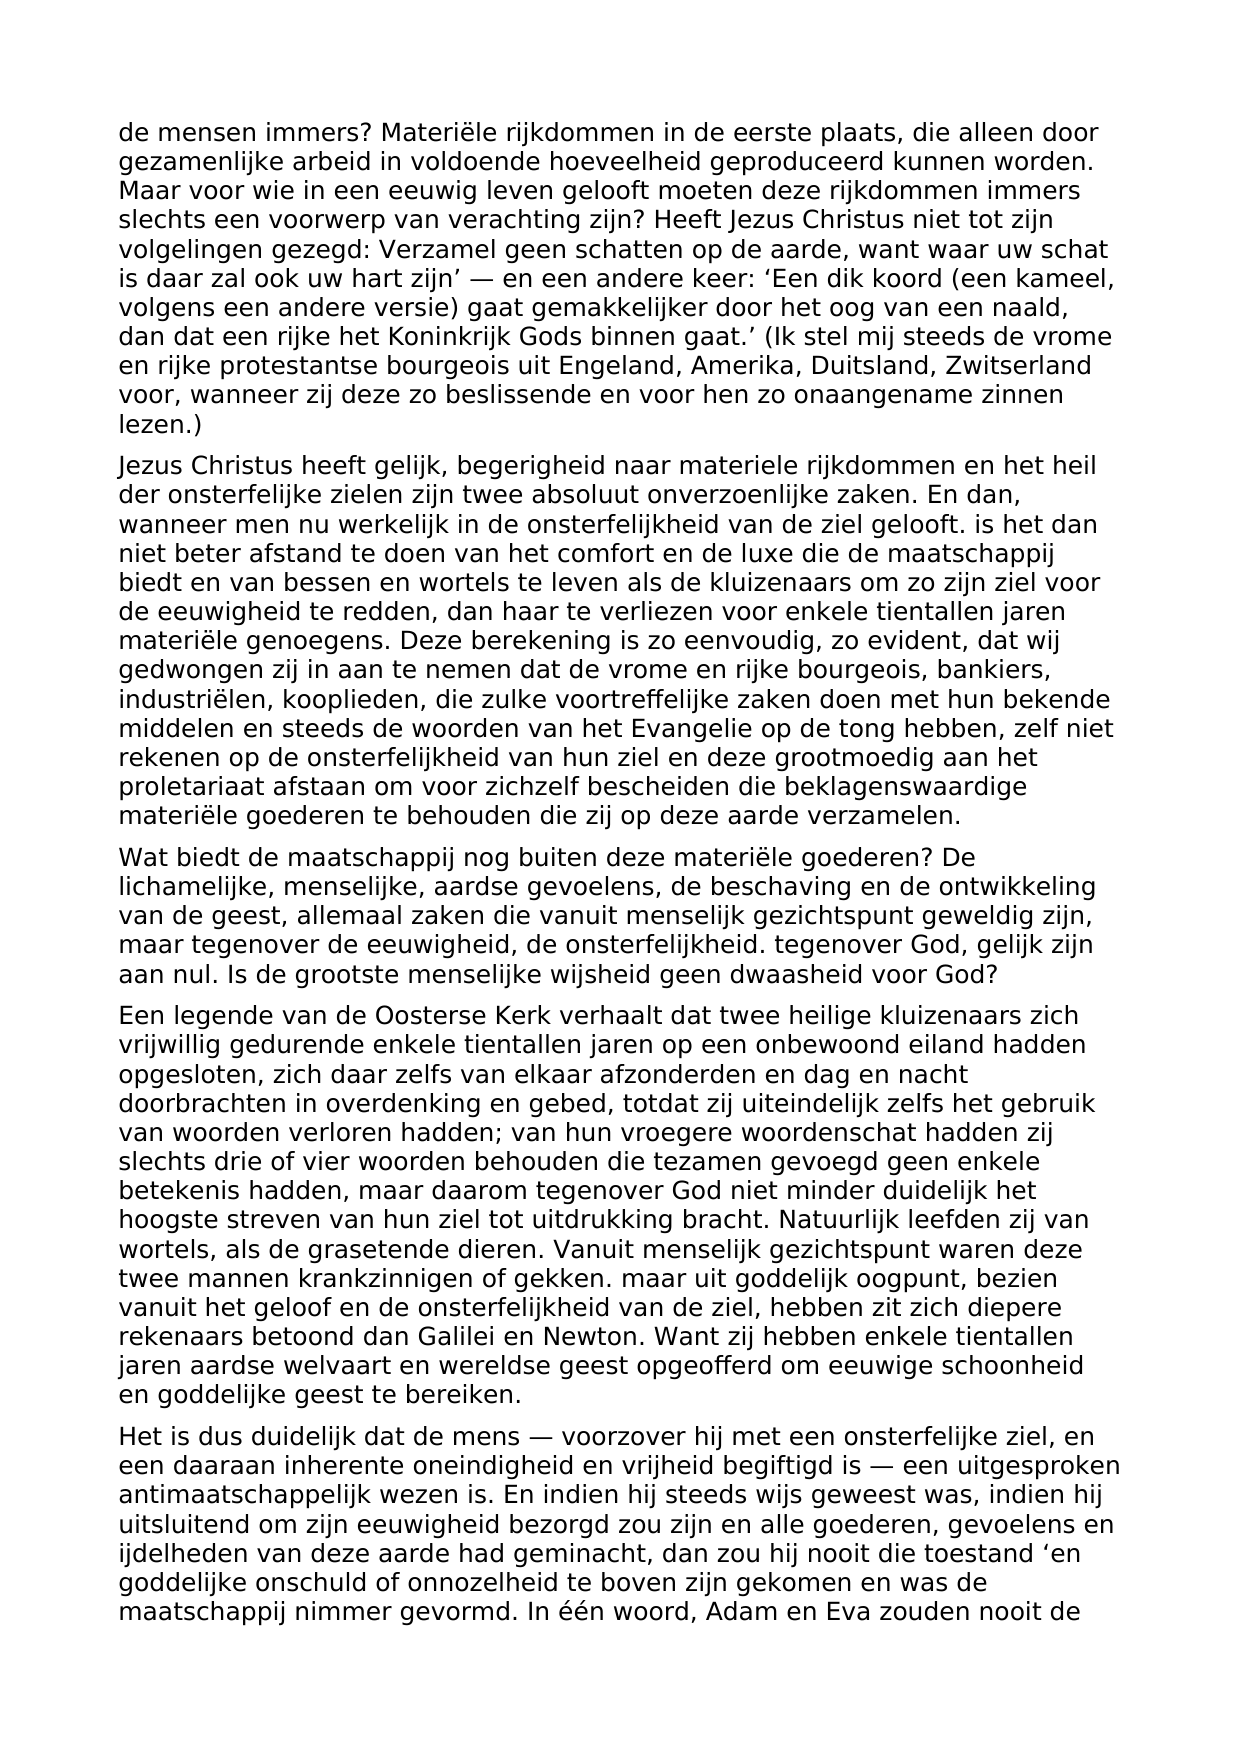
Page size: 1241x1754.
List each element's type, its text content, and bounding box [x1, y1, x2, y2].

text Wat biedt de maatschappij nog buiten deze materiële goederen? De lichamelijke, menselijke, aardse gevoelens, de beschaving en de ontwikkeling van de geest, allemaal zaken die vanuit menselijk gezichtspunt geweldig zijn, maar tegenover de eeuwigheid, de onsterfelijkheid. tegenover God, gelijk zijn aan nul. Is de grootste menselijke wijsheid geen dwaasheid voor God? [118, 843, 1122, 989]
text Jezus Christus heeft gelijk, begerigheid naar materiele rijkdommen en het heil der onsterfelijke zielen zijn twee absoluut onverzoenlijke zaken. En dan, wanneer men nu werkelijk in de onsterfelijkheid van de ziel gelooft. is het dan niet beter afstand te doen van het comfort en de luxe die de maatschappij biedt en van bessen en wortels te leven als de kluizenaars om zo zijn ziel voor de eeuwigheid te redden, dan haar te verliezen voor enkele tientallen jaren materiële genoegens. Deze berekening is zo eenvoudig, zo evident, dat wij gedwongen zij in aan te nemen dat de vrome en rijke bourgeois, bankiers, industriëlen, kooplieden, die zulke voortreffelijke zaken doen met hun bekende middelen en steeds de woorden van het Evangelie op de tong hebben, zelf niet rekenen op de onsterfelijkheid van hun ziel en deze grootmoedig aan het proletariaat afstaan om voor zichzelf bescheiden die beklagenswaardige materiële goederen te behouden die zij op deze aarde verzamelen. [118, 451, 1122, 831]
text Een legende van de Oosterse Kerk verhaalt dat twee heilige kluizenaars zich vrijwillig gedurende enkele tientallen jaren op een onbewoond eiland hadden opgesloten, zich daar zelfs van elkaar afzonderden en dag en nacht doorbrachten in overdenking en gebed, totdat zij uiteindelijk zelfs het gebruik van woorden verloren hadden; van hun vroegere woordenschat hadden zij slechts drie of vier woorden behouden die tezamen gevoegd geen enkele betekenis hadden, maar daarom tegenover God niet minder duidelijk het hoogste streven van hun ziel tot uitdrukking bracht. Natuurlijk leefden zij van wortels, als de grasetende dieren. Vanuit menselijk gezichtspunt waren deze twee mannen krankzinnigen of gekken. maar uit goddelijk oogpunt, bezien vanuit het geloof en de onsterfelijkheid van de ziel, hebben zit zich diepere rekenaars betoond dan Galilei en Newton. Want zij hebben enkele tientallen jaren aardse welvaart en wereldse geest opgeofferd om eeuwige schoonheid en goddelijke geest te bereiken. [118, 1001, 1122, 1410]
text de mensen immers? Materiële rijkdommen in de eerste plaats, die alleen door gezamenlijke arbeid in voldoende hoeveelheid geproduceerd kunnen worden. Maar voor wie in een eeuwig leven gelooft moeten deze rijkdommen immers slechts een voorwerp van verachting zijn? Heeft Jezus Christus niet tot zijn volgelingen gezegd: Verzamel geen schatten op de aarde, want waar uw schat is daar zal ook uw hart zijn’ — en een andere keer: ‘Een dik koord (een kameel, volgens een andere versie) gaat gemakkelijker door het oog van een naald, dan dat een rijke het Koninkrijk Gods binnen gaat.’ (Ik stel mij steeds de vrome en rijke protestantse bourgeois uit Engeland, Amerika, Duitsland, Zwitserland voor, wanneer zij deze zo beslissende en voor hen zo onaangename zinnen lezen.) [118, 118, 1122, 439]
text Het is dus duidelijk dat de mens — voorzover hij met een onsterfelijke ziel, en een daaraan inherente oneindigheid en vrijheid begiftigd is — een uitgesproken antimaatschappelijk wezen is. En indien hij steeds wijs geweest was, indien hij uitsluitend om zijn eeuwigheid bezorgd zou zijn en alle goederen, gevoelens en ijdelheden van deze aarde had geminacht, dan zou hij nooit die toestand ‘en goddelijke onschuld of onnozelheid te boven zijn gekomen en was de maatschappij nimmer gevormd. In één woord, Adam en Eva zouden nooit de [118, 1422, 1122, 1626]
